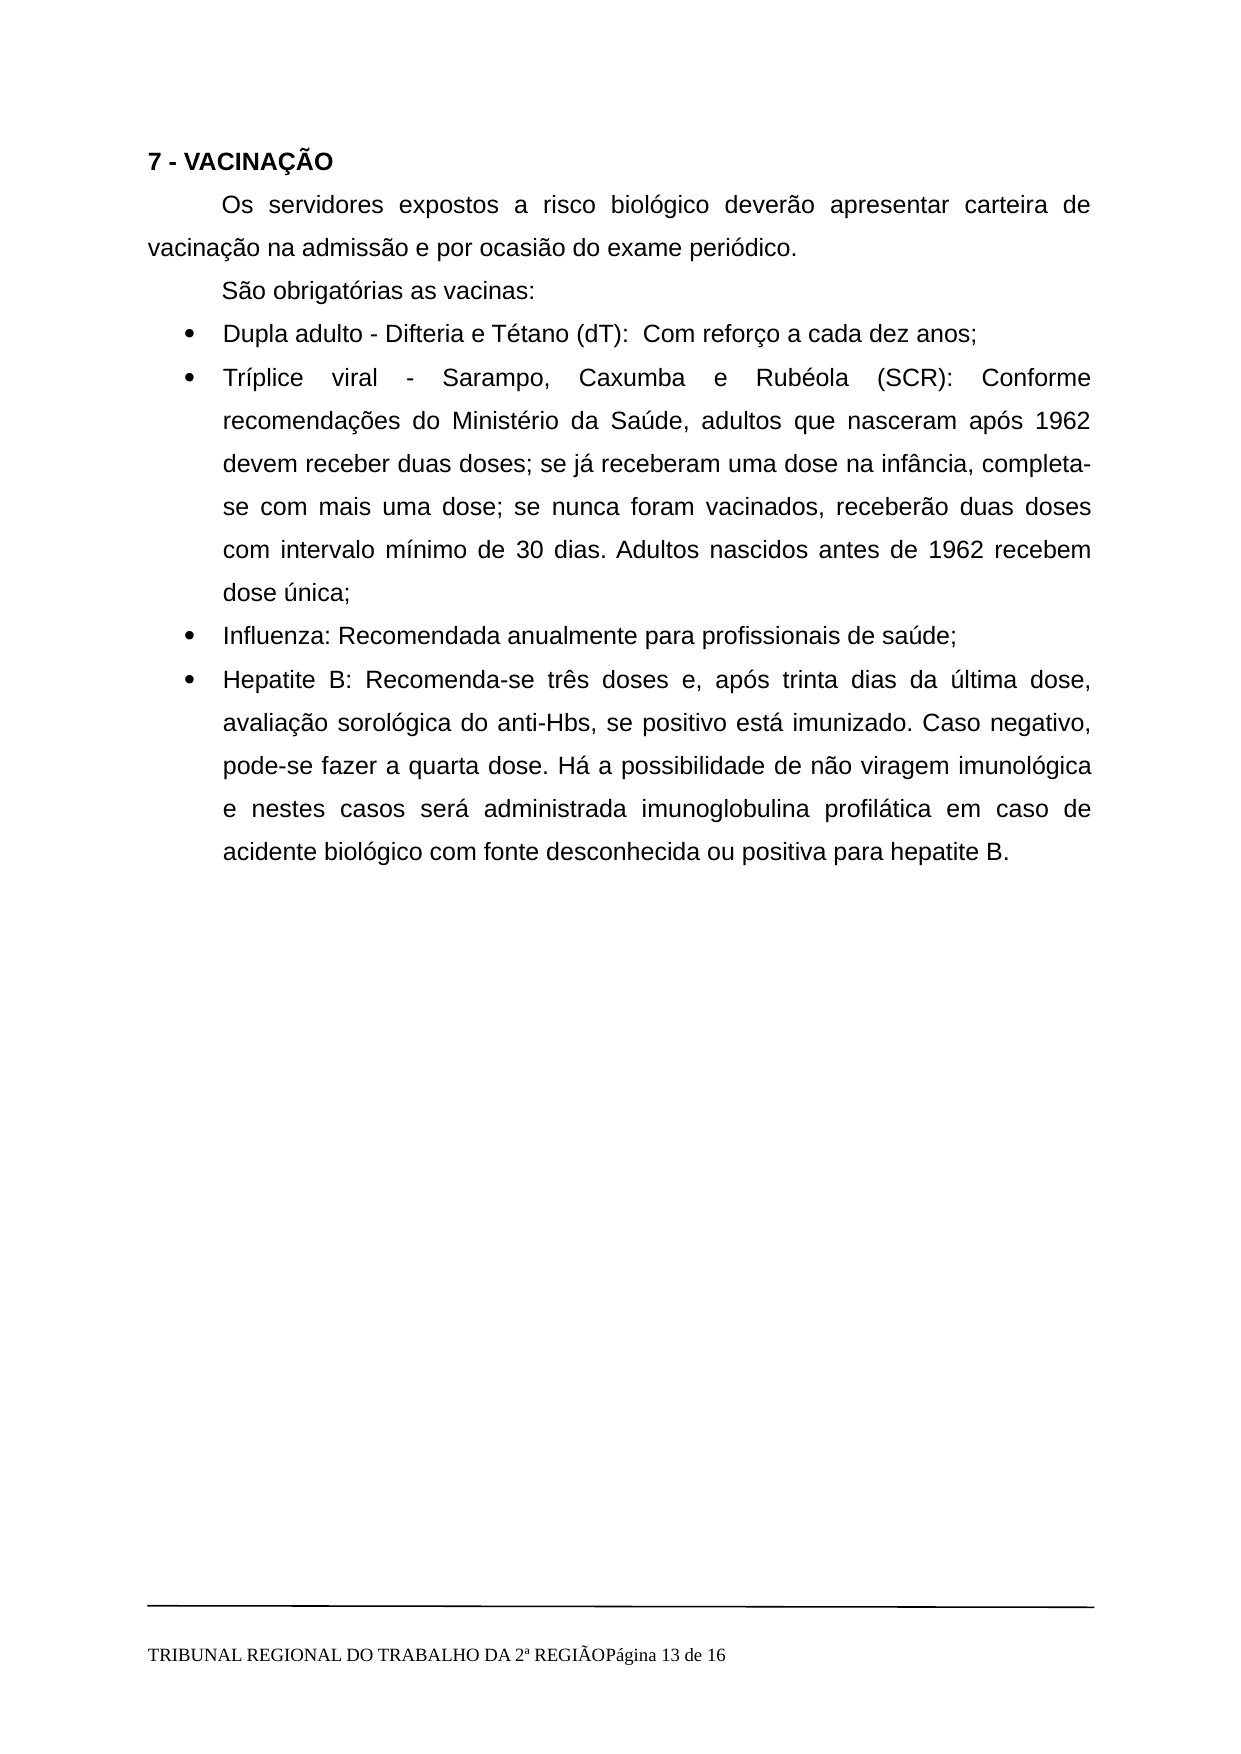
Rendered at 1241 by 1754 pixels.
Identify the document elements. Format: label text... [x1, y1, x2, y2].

text São obrigatórias as vacinas: [148, 276, 1093, 305]
list Tríplice viral - Sarampo, Caxumba e Rubéola (SCR): Conforme recomendações do Ministério da Saúde, adultos que nasceram após 1962 devem receber duas doses; se já receberam uma dose na infância, completa-se com mais uma dose; se nunca foram vacinados, receberão duas doses com intervalo mínimo de 30 dias. Adultos nascidos antes de 1962 recebem dose única; [185, 362, 1093, 607]
list Dupla adulto - Difteria e Tétano (dT): Com reforço a cada dez anos; [185, 319, 1093, 348]
list Hepatite B: Recomenda-se três doses e, após trinta dias da última dose, avaliação sorológica do anti-Hbs, se positivo está imunizado. Caso negativo, pode-se fazer a quarta dose. Há a possibilidade de não viragem imunológica e nestes casos será administrada imunoglobulina profilática em caso de acidente biológico com fonte desconhecida ou positiva para hepatite B. [185, 664, 1093, 866]
text Os servidores expostos a risco biológico deverão apresentar carteira de vacinação na admissão e por ocasião do exame periódico. [148, 190, 1093, 262]
list Influenza: Recomendada anualmente para profissionais de saúde; [185, 621, 1093, 650]
text 7 - VACINAÇÃO [148, 147, 1093, 176]
